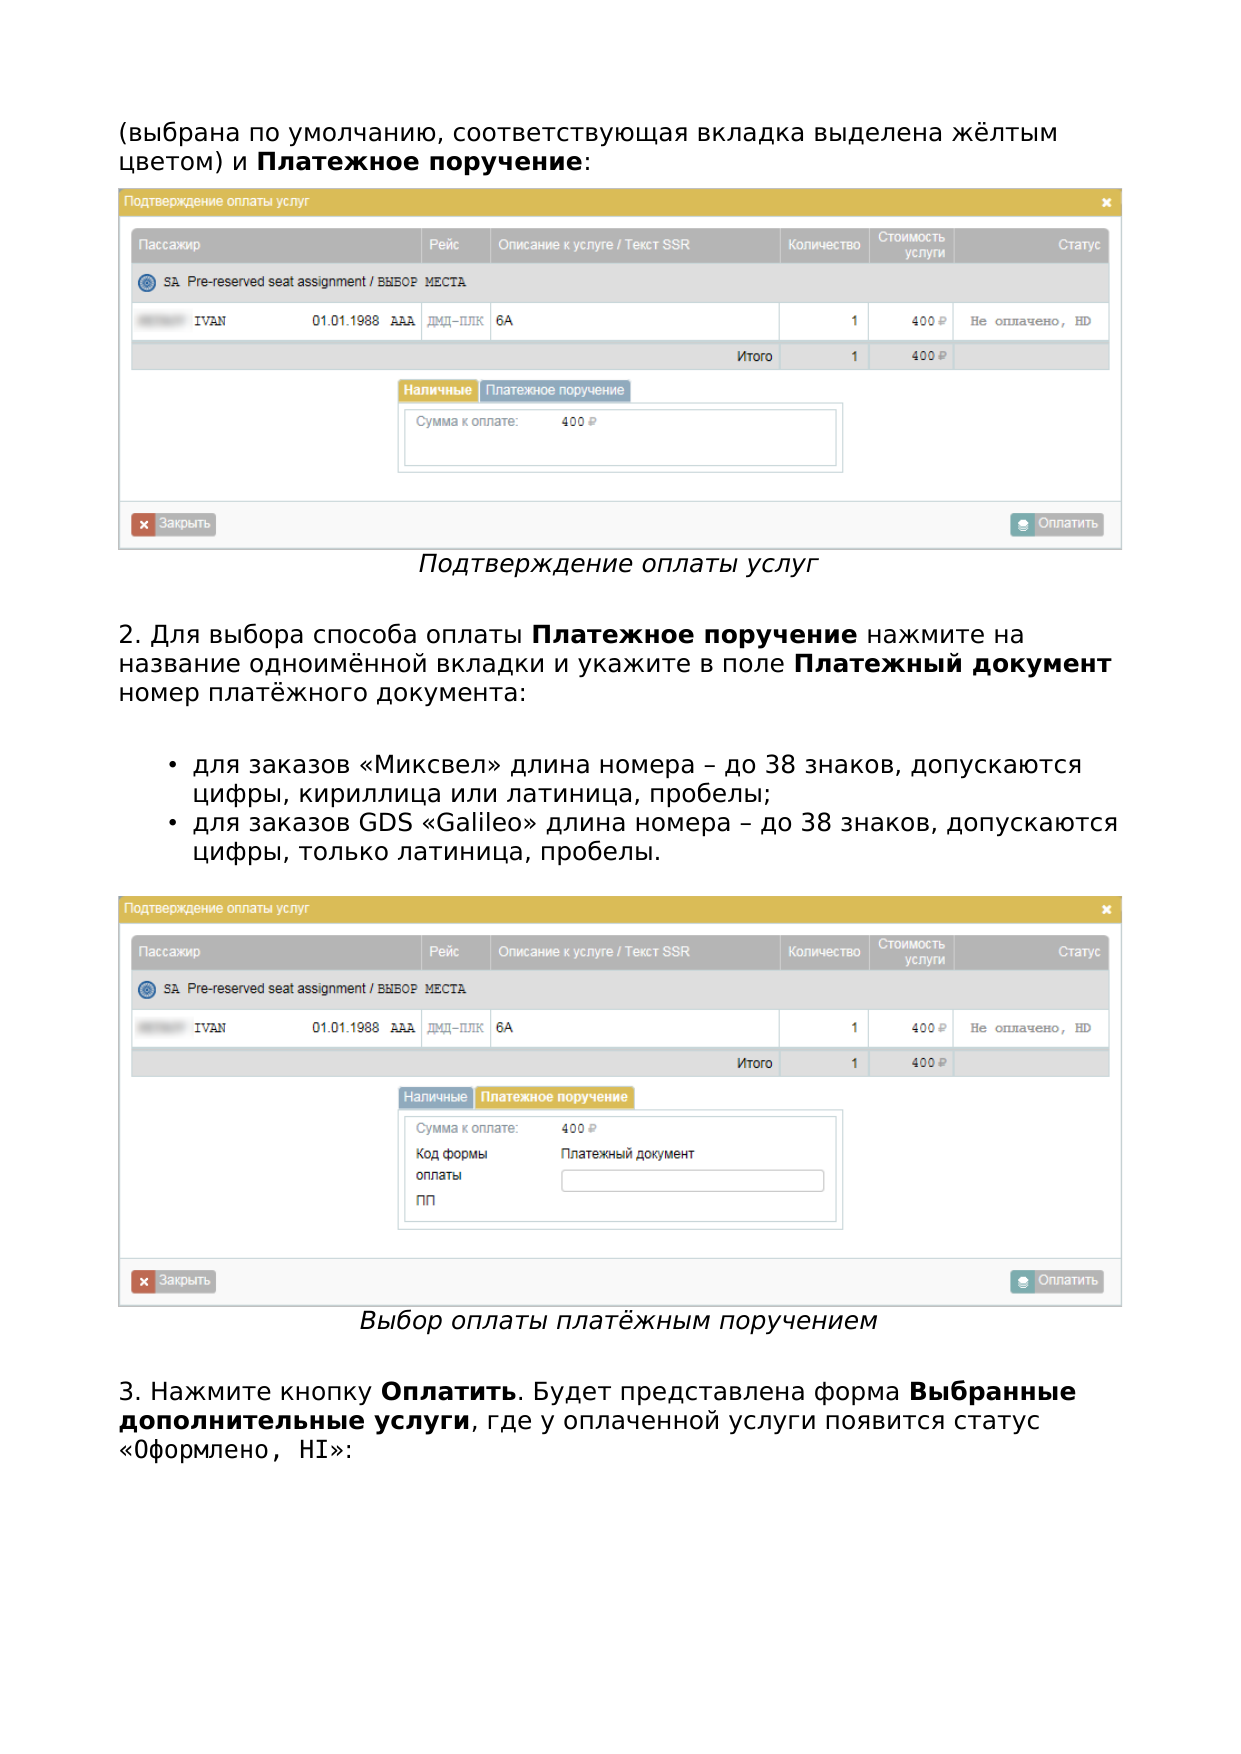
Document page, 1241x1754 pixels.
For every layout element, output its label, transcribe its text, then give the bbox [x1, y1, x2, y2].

text Подтверждение оплаты услуг [118, 550, 1122, 579]
text 3. Нажмите кнопку Оплатить. Будет представлена форма Выбранные дополнительные услуги, где у оплаченной услуги появится статус «Оформлено, HI»: [118, 1377, 1122, 1465]
list для заказов GDS «Galileo» длина номера – до 38 знаков, допускаются цифры, только латиница, пробелы. [177, 808, 1122, 866]
list для заказов «Миксвел» длина номера – до 38 знаков, допускаются цифры, кириллица или латиница, пробелы; [177, 750, 1122, 808]
picture [118, 188, 1123, 550]
picture [118, 896, 1123, 1307]
text 2. Для выбора способа оплаты Платежное поручение нажмите на название одноимённой вкладки и укажите в поле Платежный документ номер платёжного документа: [118, 620, 1122, 708]
text Выбор оплаты платёжным поручением [118, 1307, 1122, 1336]
text (выбрана по умолчанию, соответствующая вкладка выделена жёлтым цветом) и Платежное поручение: [118, 118, 1122, 176]
